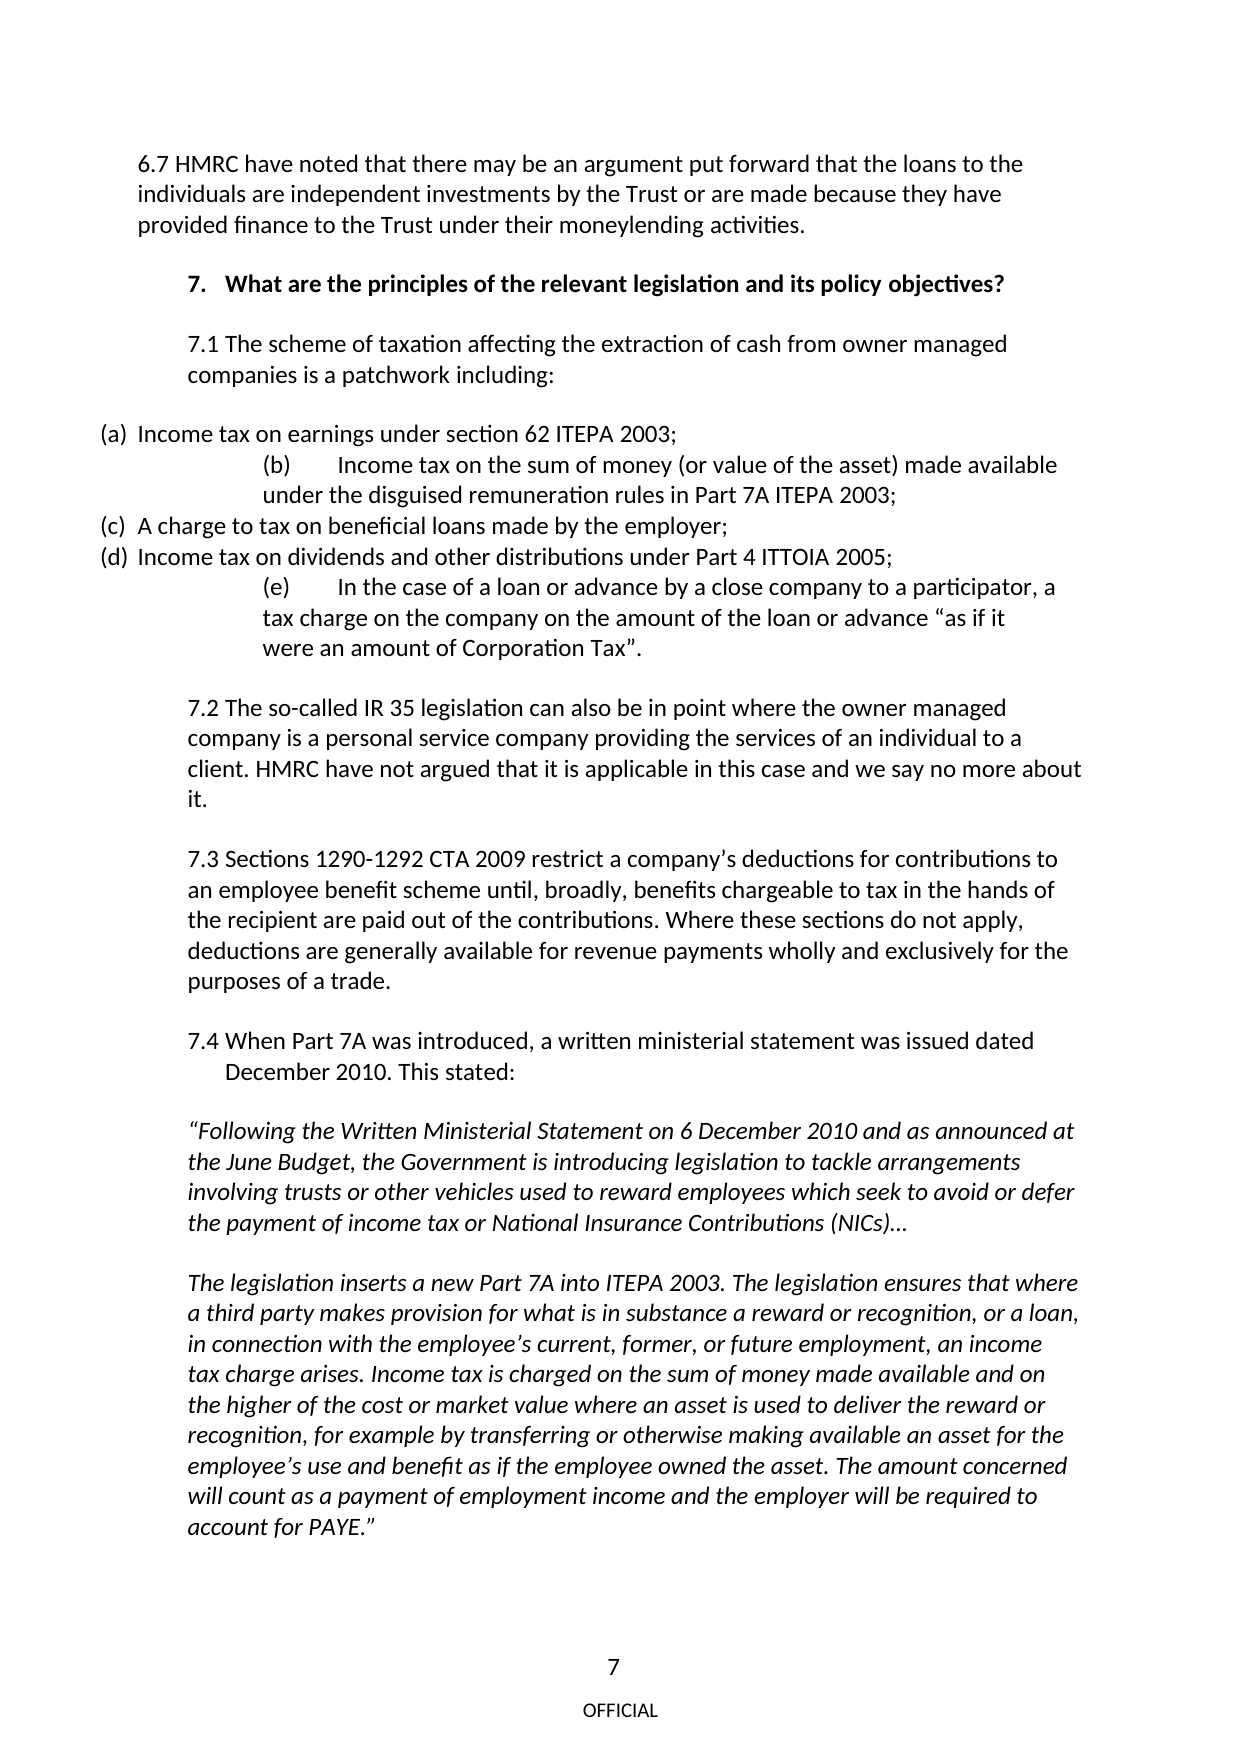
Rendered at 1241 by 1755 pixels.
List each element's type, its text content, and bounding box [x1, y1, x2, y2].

list Sections 1290-1292 CTA 2009 restrict a company’s deductions for contributions to an employee benefit scheme until, broadly, benefits chargeable to tax in the hands of the recipient are paid out of the contributions. Where these sections do not apply, deductions are generally available for revenue payments wholly and exclusively for the purposes of a trade. [187, 843, 1071, 996]
list Income tax on the sum of money (or value of the asset) made available under the disguised remuneration rules in Part 7A ITEPA 2003; [262, 449, 1090, 510]
list In the case of a loan or advance by a close company to a participator, a tax charge on the company on the amount of the loan or advance “as if it were an amount of Corporation Tax”. [262, 571, 1058, 663]
list When Part 7A was introduced, a written ministerial statement was issued dated December 2010. This stated: [187, 1025, 1037, 1086]
list The scheme of taxation affecting the extraction of cash from owner managed companies is a patchwork including: [187, 328, 1011, 389]
list A charge to tax on beneficial loans made by the employer; [100, 510, 1103, 541]
text “Following the Written Ministerial Statement on 6 December 2010 and as announced at the June Budget, the Government is introducing legislation to tackle arrangements involving trusts or other vehicles used to reward employees which seek to avoid or defer the payment of income tax or National Insurance Contributions (NICs)… [187, 1115, 1078, 1237]
list Income tax on earnings under section 62 ITEPA 2003; [100, 419, 1103, 449]
subtitle What are the principles of the relevant legislation and its policy objectives? [187, 269, 1103, 299]
text The legislation inserts a new Part 7A into ITEPA 2003. The legislation ensures that where a third party makes provision for what is in substance a reward or recognition, or a loan, in connection with the employee’s current, former, or future employment, an income tax charge arises. Income tax is charged on the sum of money made available and on the higher of the cost or market value where an asset is used to deliver the reward or recognition, for example by transferring or otherwise making available an asset for the employee’s use and benefit as if the employee owned the asset. The amount concerned will count as a payment of employment income and the employer will be required to account for PAYE.” [187, 1267, 1083, 1541]
list The so-called IR 35 legislation can also be in point where the owner managed company is a personal service company providing the services of an individual to a client. HMRC have not argued that it is applicable in this case and we say no more about it. [187, 692, 1083, 814]
list HMRC have noted that there may be an argument put forward that the loans to the individuals are independent investments by the Trust or are made because they have provided finance to the Trust under their moneylending activities. [137, 148, 1075, 239]
list Income tax on dividends and other distributions under Part 4 ITTOIA 2005; [100, 541, 1103, 571]
